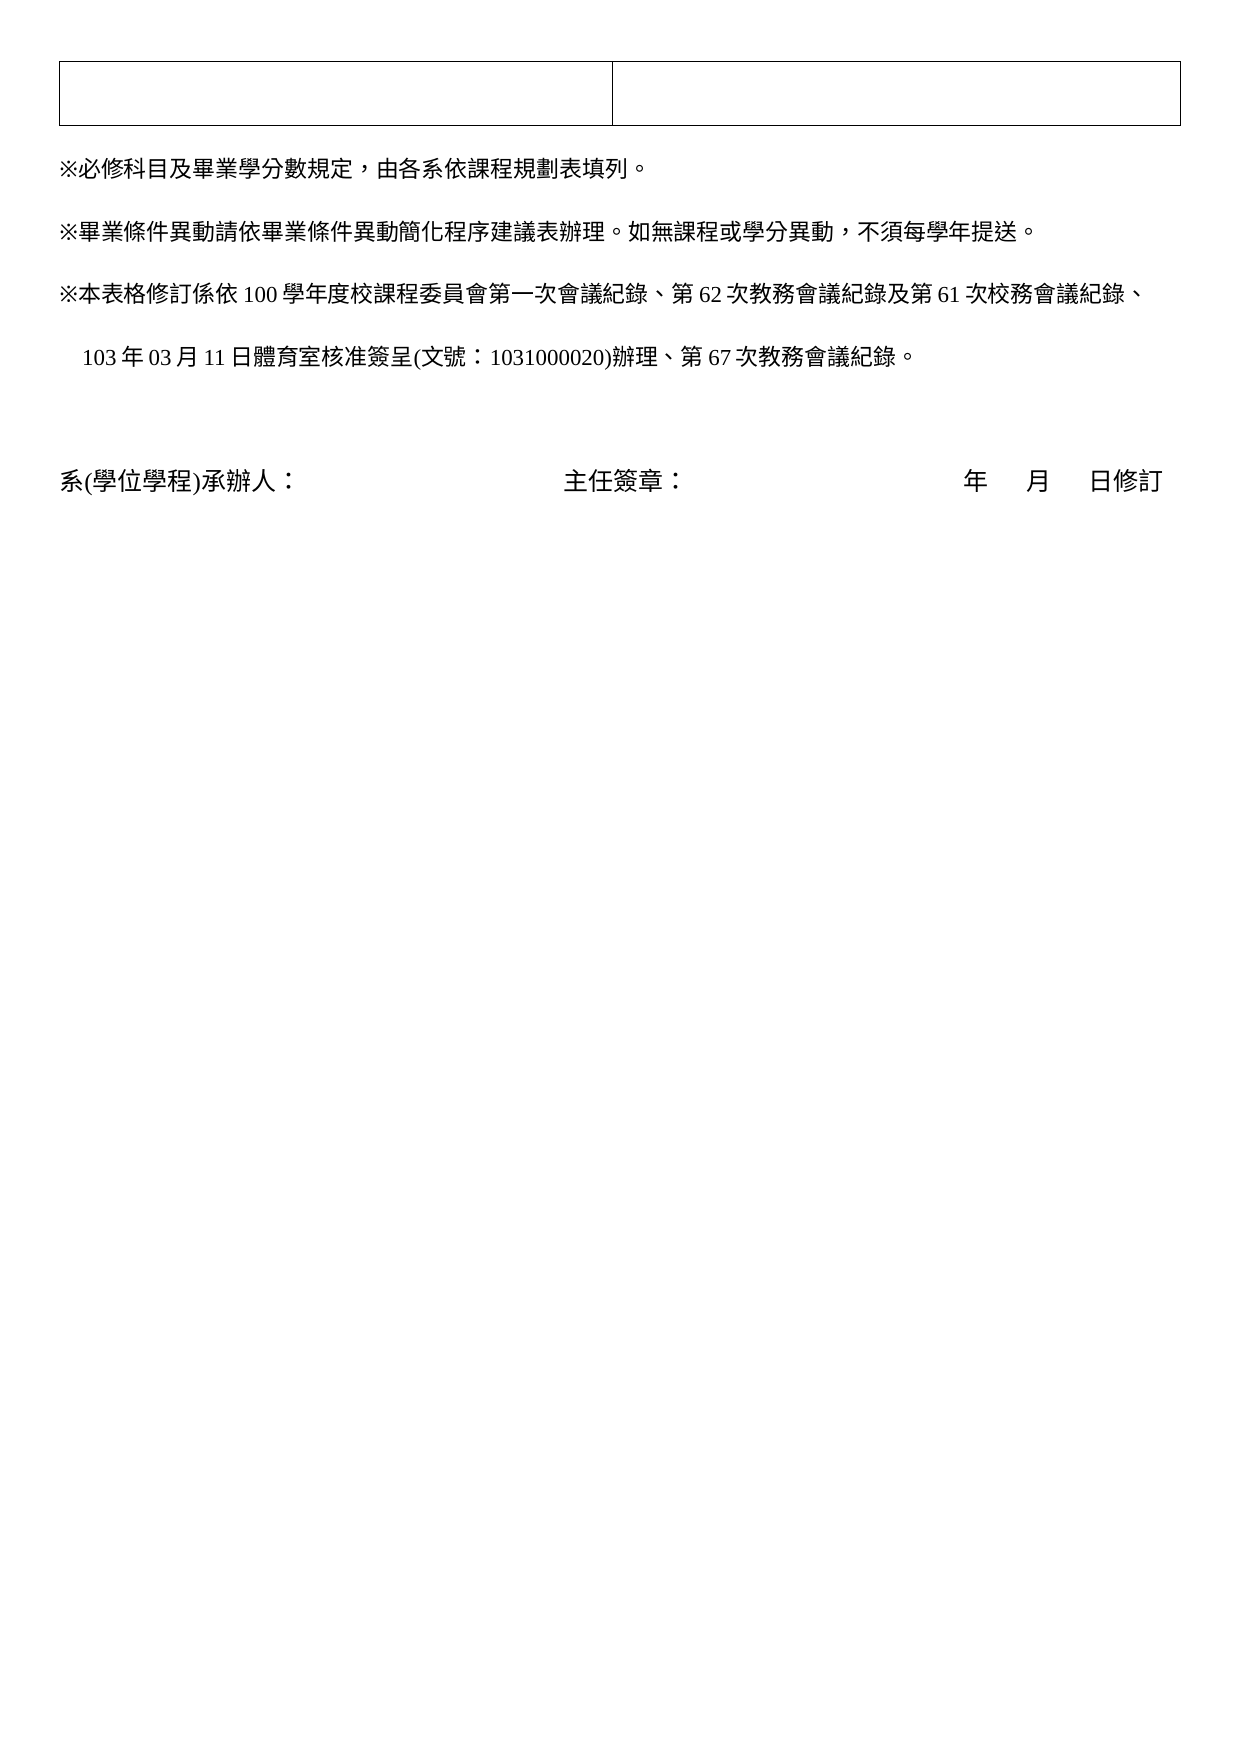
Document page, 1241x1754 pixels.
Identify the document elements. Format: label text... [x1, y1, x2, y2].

text 系(學位學程)承辦人： 主任簽章： 年 月 日修訂 [59, 438, 1181, 501]
text ※本表格修訂係依100學年度校課程委員會第一次會議紀錄、第62次教務會議紀錄及第61次校務會議紀錄、103年03月11日體育室核准簽呈(文號：1031000020)辦理、第67次教務會議紀錄。 [59, 251, 1181, 376]
text ※畢業條件異動請依畢業條件異動簡化程序建議表辦理。如無課程或學分異動，不須每學年提送。 [59, 188, 1181, 251]
table_cell [613, 62, 1180, 125]
table_cell [60, 62, 612, 125]
text ※必修科目及畢業學分數規定，由各系依課程規劃表填列。 [59, 126, 1181, 188]
